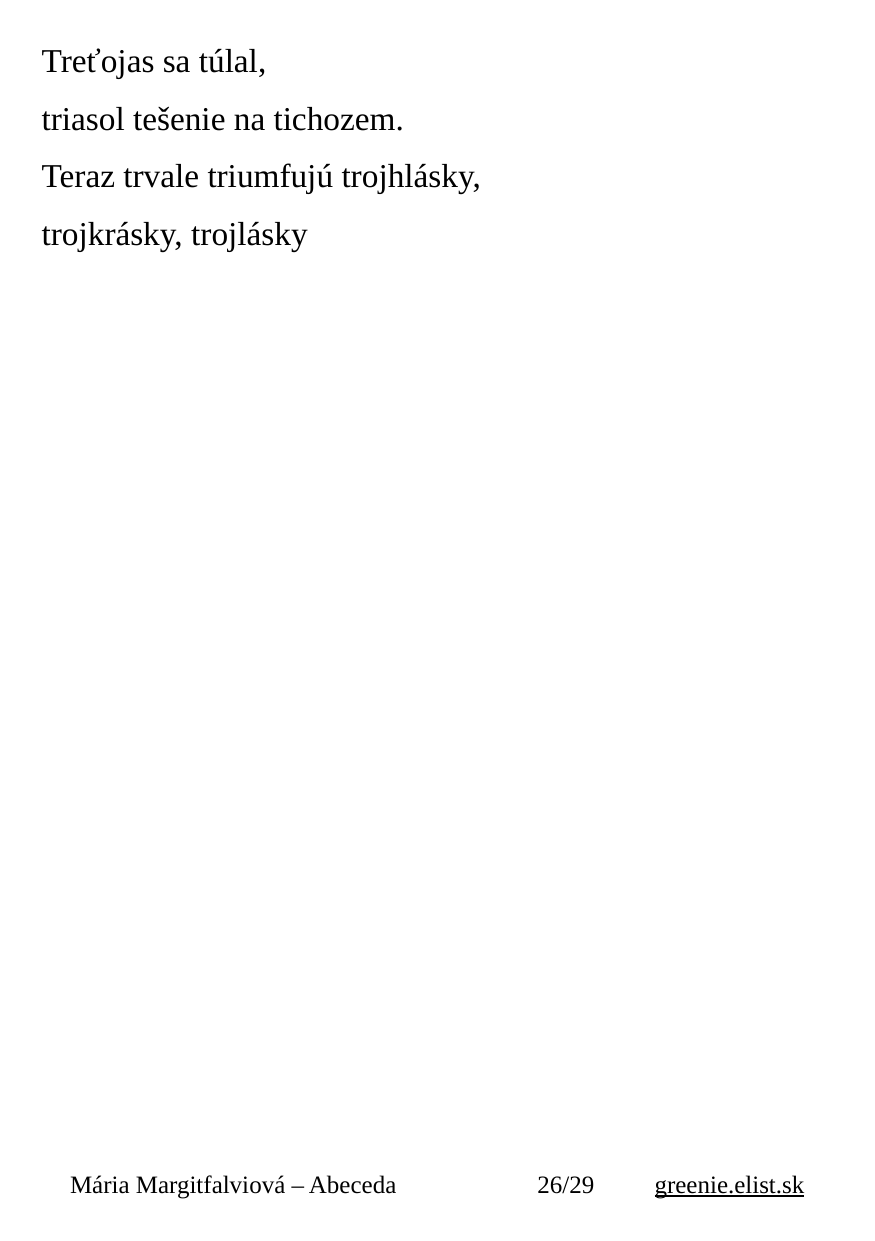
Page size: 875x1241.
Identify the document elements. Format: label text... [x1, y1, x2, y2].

text Treťojas sa túlal, [41, 41, 833, 80]
text Teraz trvale triumfujú trojhlásky, [41, 157, 833, 195]
text triasol tešenie na tichozem. [41, 99, 833, 137]
text trojkrásky, trojlásky [41, 214, 833, 253]
